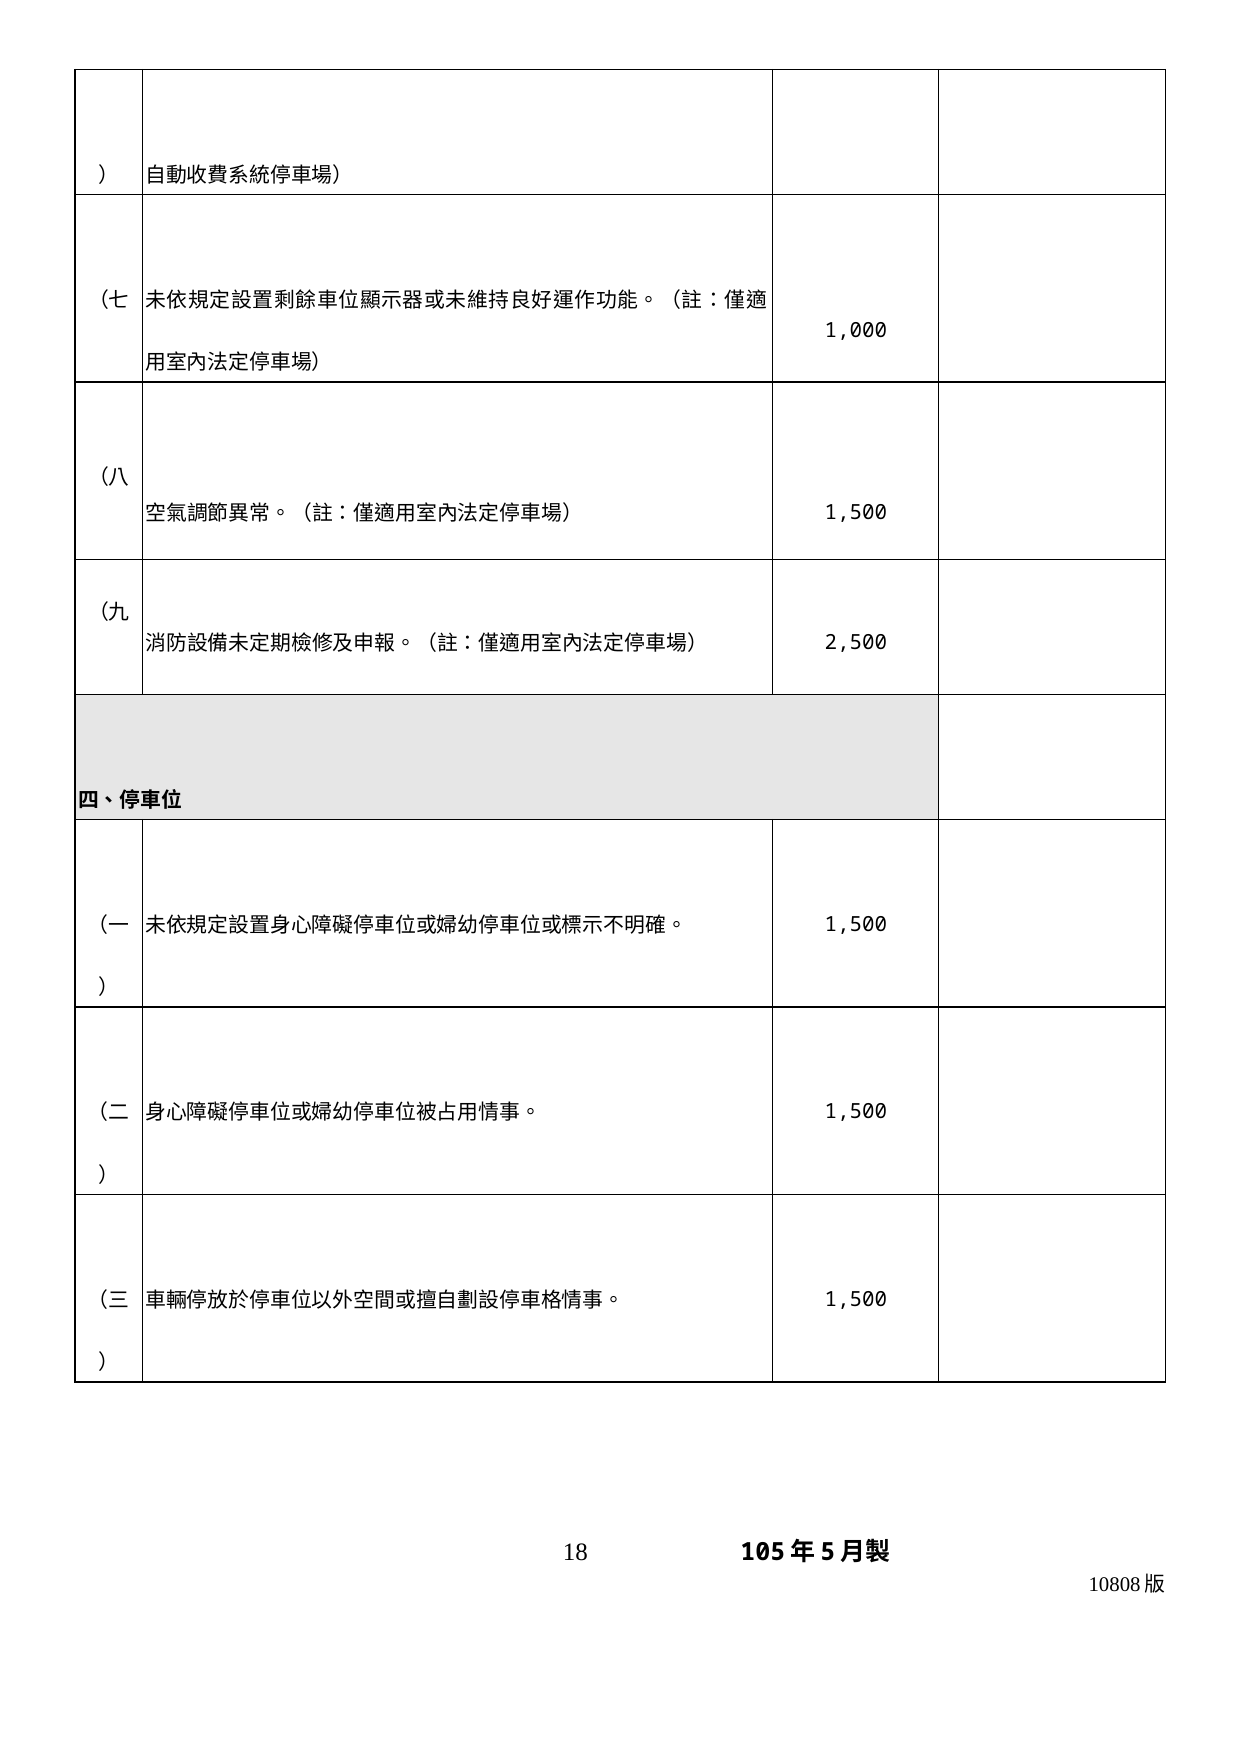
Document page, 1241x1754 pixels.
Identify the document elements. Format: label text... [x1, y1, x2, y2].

table_cell 車輛停放於停車位以外空間或擅自劃設停車格情事。 [143, 1195, 772, 1381]
table_cell 空氣調節異常。（註：僅適用室內法定停車場） [143, 383, 772, 559]
table_cell [939, 820, 1165, 1006]
table_cell [939, 1008, 1165, 1194]
table_cell 1,500 [773, 820, 938, 1006]
table_cell 1,500 [773, 1195, 938, 1381]
table_cell 消防設備未定期檢修及申報。（註：僅適用室內法定停車場） [143, 560, 772, 694]
table_cell 未依規定設置剩餘車位顯示器或未維持良好運作功能。（註：僅適用室內法定停車場） [143, 195, 772, 381]
table_cell （三） [76, 1195, 142, 1381]
table_cell （七） [76, 195, 142, 381]
table_cell （二） [76, 1008, 142, 1194]
table_cell （一） [76, 820, 142, 1006]
table_cell 1,500 [773, 383, 938, 559]
table_cell ） [76, 70, 142, 194]
table_cell [773, 70, 938, 194]
table_cell [939, 695, 1165, 819]
table_cell [939, 1195, 1165, 1381]
table_cell 四、停車位 [76, 695, 938, 819]
table_cell 1,500 [773, 1008, 938, 1194]
table_cell 2,500 [773, 560, 938, 694]
table_cell [939, 383, 1165, 559]
table_cell 未依規定設置身心障礙停車位或婦幼停車位或標示不明確。 [143, 820, 772, 1006]
table_cell [939, 195, 1165, 381]
table_cell 自動收費系統停車場） [143, 70, 772, 194]
table_cell [939, 70, 1165, 194]
table_cell （九） [76, 560, 142, 694]
table_cell 1,000 [773, 195, 938, 381]
table_cell （八） [76, 383, 142, 559]
table_cell 身心障礙停車位或婦幼停車位被占用情事。 [143, 1008, 772, 1194]
table_cell [939, 560, 1165, 694]
